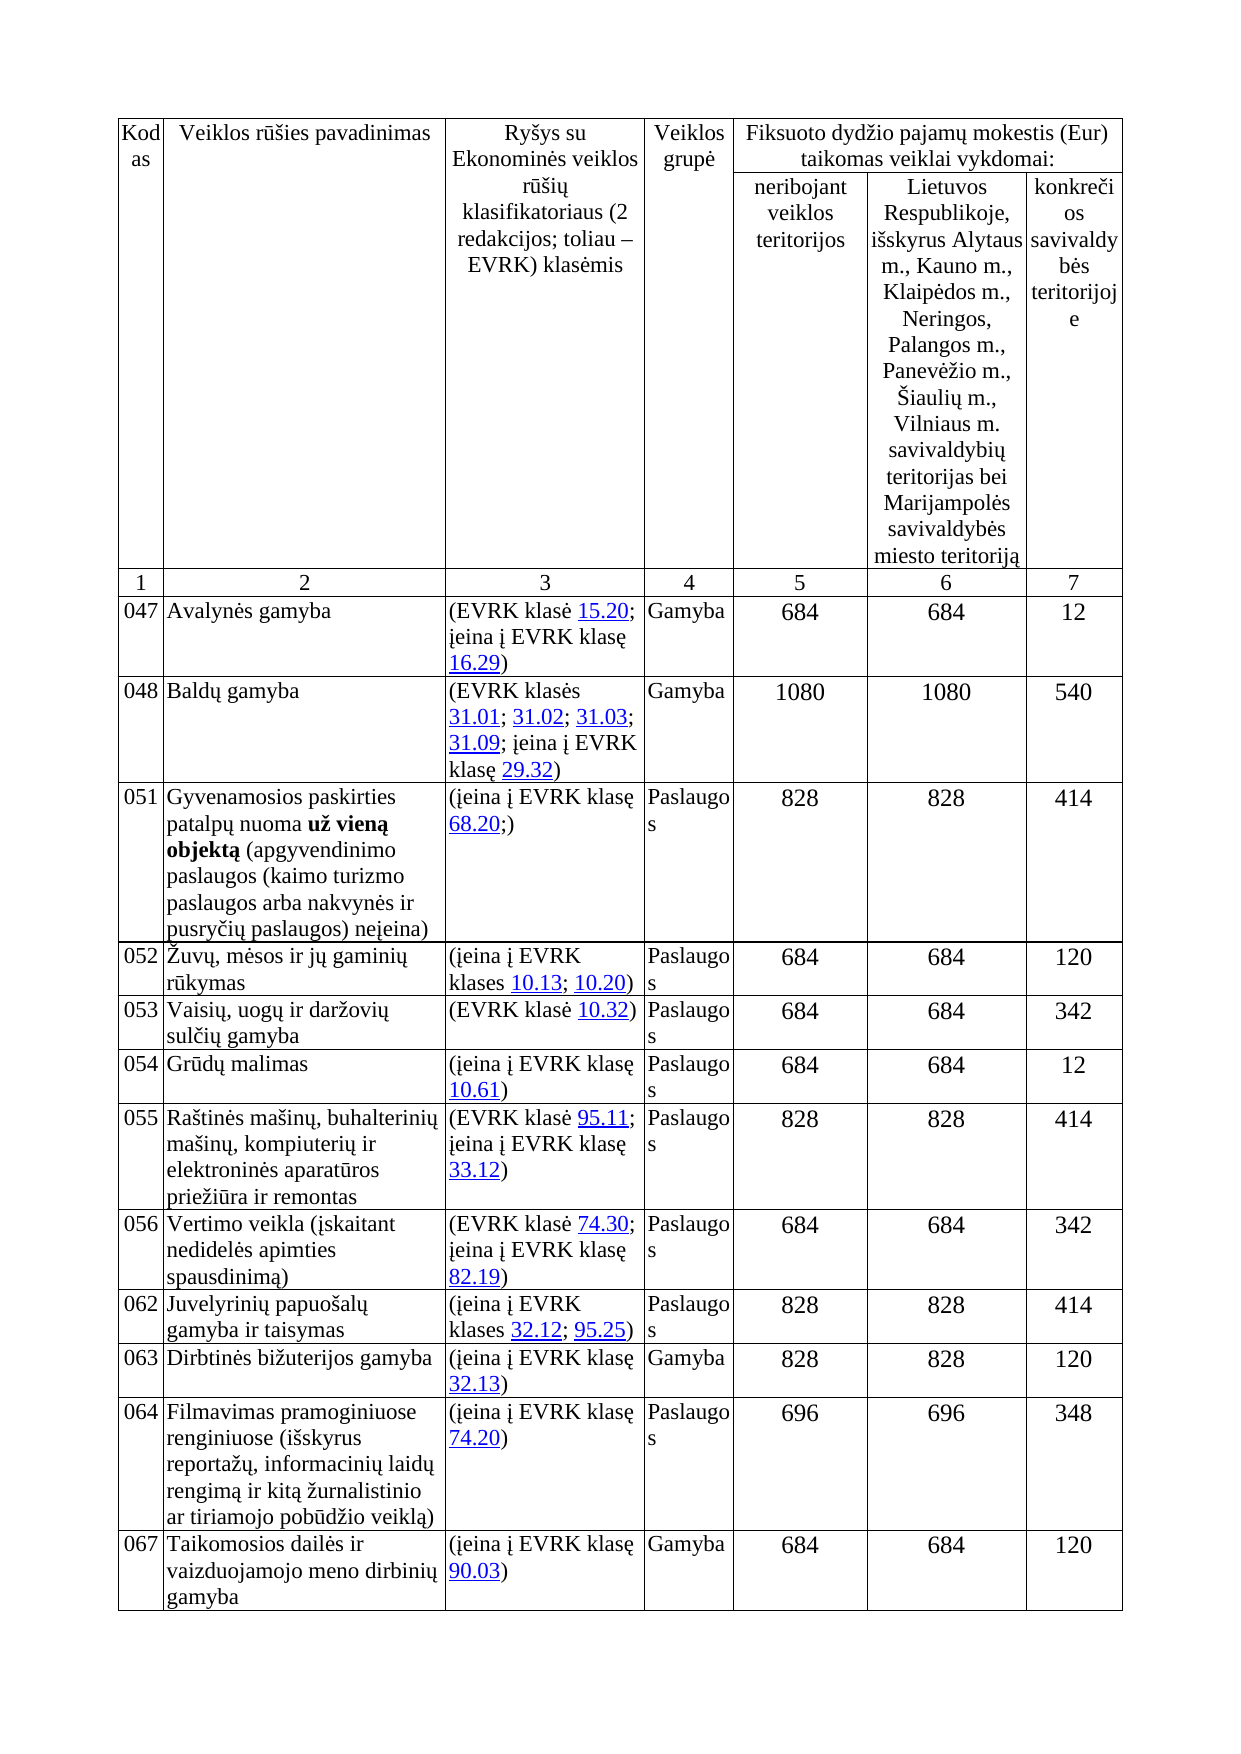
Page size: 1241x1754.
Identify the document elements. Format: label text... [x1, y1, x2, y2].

table_cell 684 [734, 1050, 867, 1103]
table_header Veiklos grupė [645, 119, 733, 568]
table_cell 828 [868, 1290, 1026, 1343]
table_header Fiksuoto dydžio pajamų mokestis (Eur) taikomas veiklai vykdomai: [734, 119, 1122, 172]
table_cell (įeina į EVRK klasę 32.13) [446, 1344, 644, 1397]
table_cell 684 [868, 943, 1026, 995]
table_cell 684 [734, 943, 867, 995]
table_cell (įeina į EVRK klasę 10.61) [446, 1050, 644, 1103]
table_cell Avalynės gamyba [164, 597, 445, 676]
table_cell 540 [1027, 677, 1122, 782]
table_cell Juvelyrinių papuošalų gamyba ir taisymas [164, 1290, 445, 1343]
table_cell (EVRK klasė 10.32) [446, 996, 644, 1049]
table_cell Baldų gamyba [164, 677, 445, 782]
table_cell 828 [868, 1104, 1026, 1209]
table_cell 12 [1027, 597, 1122, 676]
table_cell Vaisių, uogų ir daržovių sulčių gamyba [164, 996, 445, 1049]
table_cell 828 [868, 783, 1026, 941]
table_cell 684 [734, 597, 867, 676]
table_cell 414 [1027, 783, 1122, 941]
table_cell 5 [734, 569, 867, 596]
table_cell 120 [1027, 943, 1122, 995]
table_cell Grūdų malimas [164, 1050, 445, 1103]
table_cell Paslaugos [645, 943, 733, 995]
table_cell 063 [119, 1344, 163, 1397]
table_cell 7 [1027, 569, 1122, 596]
table_cell Paslaugos [645, 1398, 733, 1529]
table_cell 062 [119, 1290, 163, 1343]
table_cell Paslaugos [645, 783, 733, 941]
table_cell 342 [1027, 996, 1122, 1049]
table_cell 053 [119, 996, 163, 1049]
table_cell Dirbtinės bižuterijos gamyba [164, 1344, 445, 1397]
table_cell konkrečios savivaldybės teritorijoje [1027, 173, 1122, 568]
table_cell (įeina į EVRK klasę 74.20) [446, 1398, 644, 1529]
table_cell 6 [868, 569, 1026, 596]
table_cell 684 [868, 597, 1026, 676]
table_cell 696 [734, 1398, 867, 1529]
table_cell 414 [1027, 1290, 1122, 1343]
table_cell Gamyba [645, 677, 733, 782]
table_cell Gamyba [645, 1344, 733, 1397]
table_cell 1080 [734, 677, 867, 782]
table_cell 828 [734, 1104, 867, 1209]
table_cell Taikomosios dailės ir vaizduojamojo meno dirbinių gamyba [164, 1531, 445, 1609]
table_cell 696 [868, 1398, 1026, 1529]
table_cell Lietuvos Respublikoje, išskyrus Alytaus m., Kauno m., Klaipėdos m., Neringos, Palangos m., Panevėžio m., Šiaulių m., Vilniaus m. savivaldybių teritorijas bei Marijampolės savivaldybės miesto teritoriją [868, 173, 1026, 568]
table_cell 055 [119, 1104, 163, 1209]
table_cell 054 [119, 1050, 163, 1103]
table_cell Filmavimas pramoginiuose renginiuose (išskyrus reportažų, informacinių laidų rengimą ir kitą žurnalistinio ar tiriamojo pobūdžio veiklą) [164, 1398, 445, 1529]
table_cell (įeina į EVRK klasę 68.20;) [446, 783, 644, 941]
table_cell 342 [1027, 1210, 1122, 1289]
table_cell Gyvenamosios paskirties patalpų nuoma už vieną objektą (apgyvendinimo paslaugos (kaimo turizmo paslaugos arba nakvynės ir pusryčių paslaugos) neįeina) [164, 783, 445, 941]
table_cell Paslaugos [645, 1050, 733, 1103]
table_cell 048 [119, 677, 163, 782]
table_cell neribojant veiklos teritorijos [734, 173, 867, 568]
table_cell Žuvų, mėsos ir jų gaminių rūkymas [164, 943, 445, 995]
table_cell 4 [645, 569, 733, 596]
table_cell 414 [1027, 1104, 1122, 1209]
table_cell 828 [734, 1290, 867, 1343]
table_cell (EVRK klasė 74.30; įeina į EVRK klasę 82.19) [446, 1210, 644, 1289]
table_cell (įeina į EVRK klases 10.13; 10.20) [446, 943, 644, 995]
table_cell (įeina į EVRK klasę 90.03) [446, 1531, 644, 1609]
table_cell Paslaugos [645, 996, 733, 1049]
table_cell 067 [119, 1531, 163, 1609]
table_cell Paslaugos [645, 1210, 733, 1289]
table_cell 1080 [868, 677, 1026, 782]
table_cell 3 [446, 569, 644, 596]
table_cell (įeina į EVRK klases 32.12; 95.25) [446, 1290, 644, 1343]
table_cell 056 [119, 1210, 163, 1289]
table_cell Raštinės mašinų, buhalterinių mašinų, kompiuterių ir elektroninės aparatūros priežiūra ir remontas [164, 1104, 445, 1209]
table_cell 828 [734, 783, 867, 941]
table_cell 051 [119, 783, 163, 941]
table_cell 064 [119, 1398, 163, 1529]
table_cell Paslaugos [645, 1104, 733, 1209]
table_cell (EVRK klasė 95.11; įeina į EVRK klasę 33.12) [446, 1104, 644, 1209]
table_header Ryšys su Ekonominės veiklos rūšių klasifikatoriaus (2 redakcijos; toliau – EVRK) klasėmis [446, 119, 644, 568]
table_cell 684 [734, 1531, 867, 1609]
table_cell 120 [1027, 1344, 1122, 1397]
table_header Veiklos rūšies pavadinimas [164, 119, 445, 568]
table_cell 684 [734, 996, 867, 1049]
table_cell (EVRK klasės 31.01; 31.02; 31.03; 31.09; įeina į EVRK klasę 29.32) [446, 677, 644, 782]
table_cell 047 [119, 597, 163, 676]
table_cell 684 [868, 1050, 1026, 1103]
table_header Kodas [119, 119, 163, 568]
table_cell (EVRK klasė 15.20; įeina į EVRK klasę 16.29) [446, 597, 644, 676]
table_cell 684 [868, 1531, 1026, 1609]
table_cell 348 [1027, 1398, 1122, 1529]
table_cell Vertimo veikla (įskaitant nedidelės apimties spausdinimą) [164, 1210, 445, 1289]
table_cell 684 [868, 1210, 1026, 1289]
table_cell 052 [119, 943, 163, 995]
table_cell 2 [164, 569, 445, 596]
table_cell 1 [119, 569, 163, 596]
table_cell Paslaugos [645, 1290, 733, 1343]
table_cell 120 [1027, 1531, 1122, 1609]
table_cell 828 [734, 1344, 867, 1397]
table_cell 12 [1027, 1050, 1122, 1103]
table_cell Gamyba [645, 597, 733, 676]
table_cell 684 [868, 996, 1026, 1049]
table_cell 684 [734, 1210, 867, 1289]
table_cell 828 [868, 1344, 1026, 1397]
table_cell Gamyba [645, 1531, 733, 1609]
